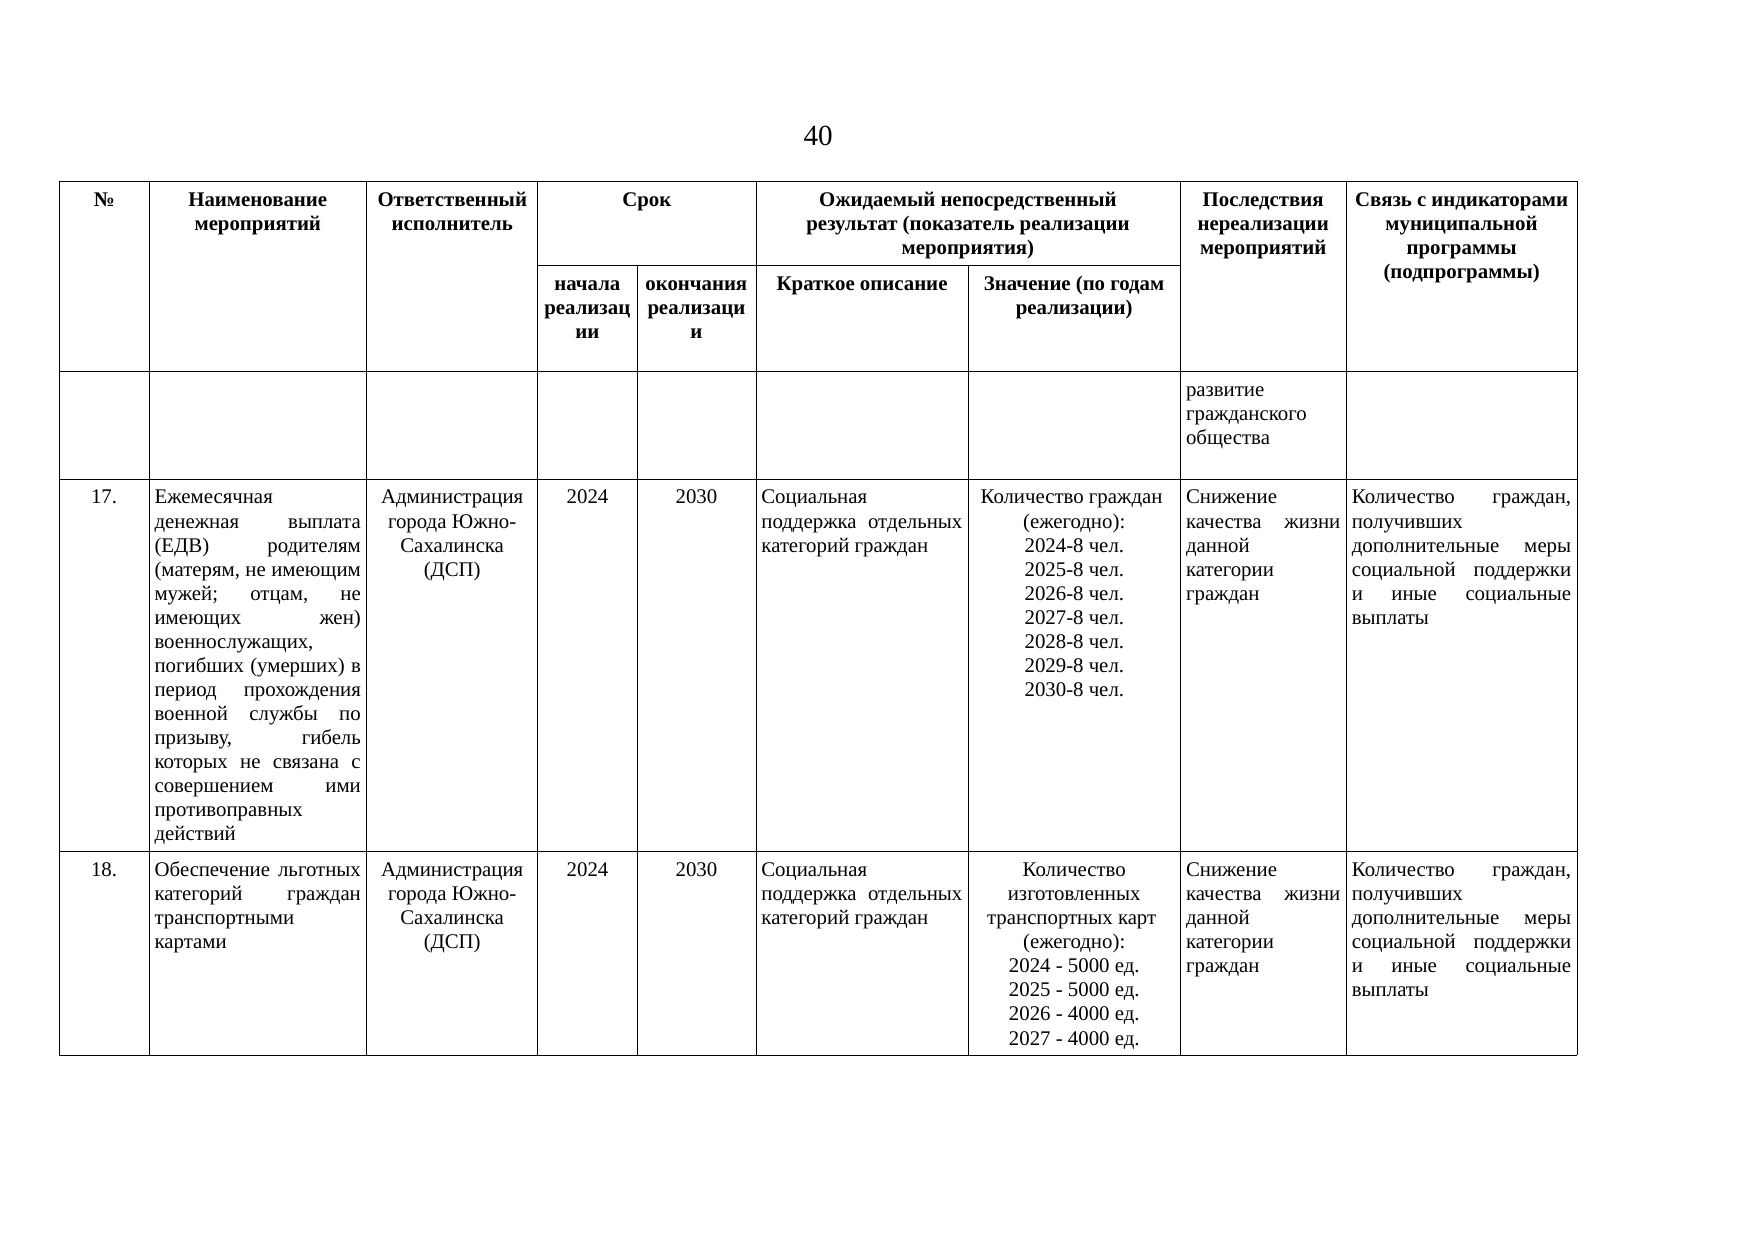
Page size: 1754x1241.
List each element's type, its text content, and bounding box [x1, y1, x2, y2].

table_cell начала реализации [538, 266, 637, 371]
table_cell 2024 [538, 852, 637, 1055]
table_cell Количество граждан, получивших дополнительные меры социальной поддержки и иные социальные выплаты [1347, 480, 1577, 851]
table_header Ответственный исполнитель [367, 182, 537, 371]
table_cell развитие гражданского общества [1181, 372, 1346, 479]
table_cell [1347, 372, 1577, 479]
table_header Наименование мероприятий [150, 182, 366, 371]
table_cell 18. [60, 852, 149, 1055]
table_cell Снижение качества жизни данной категории граждан [1181, 852, 1346, 1055]
table_cell Администрация города Южно-Сахалинска (ДСП) [367, 480, 537, 851]
table_cell Количество граждан (ежегодно): 2024-8 чел. 2025-8 чел. 2026-8 чел. 2027-8 чел. 2028-8 чел. 2029-8 чел. 2030-8 чел. [969, 480, 1180, 851]
table_cell 2030 [638, 852, 756, 1055]
table_cell [60, 372, 149, 479]
table_cell 2030 [638, 480, 756, 851]
table_cell [538, 372, 637, 479]
table_cell Администрация города Южно-Сахалинска (ДСП) [367, 852, 537, 1055]
table_cell Социальная поддержка отдельных категорий граждан [757, 480, 968, 851]
table_cell Количество граждан, получивших дополнительные меры социальной поддержки и иные социальные выплаты [1347, 852, 1577, 1055]
table_cell Количество изготовленных транспортных карт (ежегодно): 2024 - 5000 ед. 2025 - 5000 ед. 2026 - 4000 ед. 2027 - 4000 ед. [969, 852, 1180, 1055]
table_cell Значение (по годам реализации) [969, 266, 1180, 371]
table_header Последствия нереализации мероприятий [1181, 182, 1346, 371]
table_cell [757, 372, 968, 479]
table_cell Обеспечение льготных категорий граждан транспортными картами [150, 852, 366, 1055]
table_cell 17. [60, 480, 149, 851]
table_cell окончания реализации [638, 266, 756, 371]
table_cell 2024 [538, 480, 637, 851]
table_cell [150, 372, 366, 479]
table_header Ожидаемый непосредственный результат (показатель реализации мероприятия) [757, 182, 1180, 265]
table_cell [638, 372, 756, 479]
table_header № [60, 182, 149, 371]
table_cell [367, 372, 537, 479]
table_header Связь с индикаторами муниципальной программы (подпрограммы) [1347, 182, 1577, 371]
table_header Срок [538, 182, 756, 265]
table_cell Социальная поддержка отдельных категорий граждан [757, 852, 968, 1055]
table_cell [969, 372, 1180, 479]
table_cell Ежемесячная денежная выплата (ЕДВ) родителям (матерям, не имеющим мужей; отцам, не имеющих жен) военнослужащих, погибших (умерших) в период прохождения военной службы по призыву, гибель которых не связана с совершением ими противоправных действий [150, 480, 366, 851]
table_cell Снижение качества жизни данной категории граждан [1181, 480, 1346, 851]
table_cell Краткое описание [757, 266, 968, 371]
